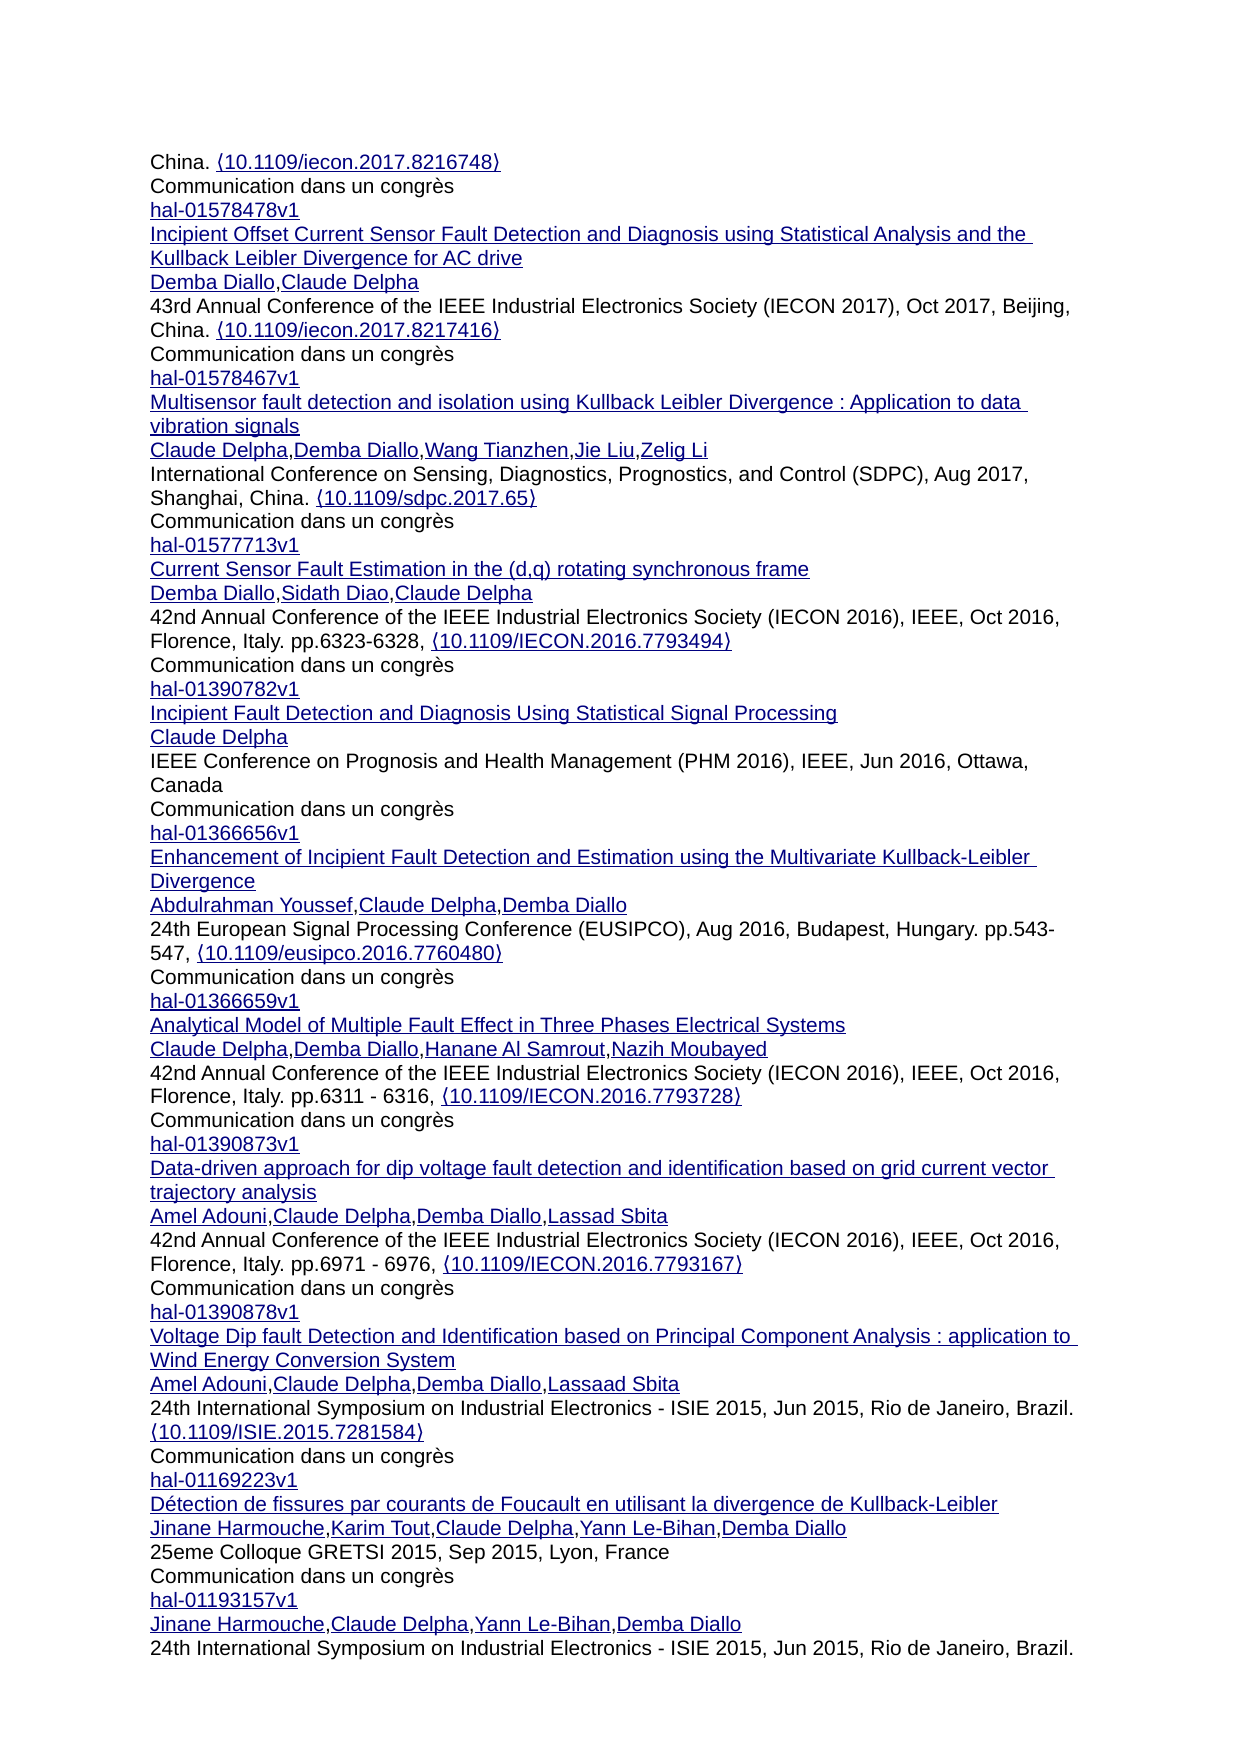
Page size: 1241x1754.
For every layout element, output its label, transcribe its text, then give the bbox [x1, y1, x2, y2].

table_cell Non-Destructive incipient damage detection using Kullback-Leibler divergence Jinane Harmouche,Claude Delpha,Yann Le-Bihan,Demba Diallo 24th International Symposium on Industrial Electronics - ISIE 2015, Jun 2015, Rio de Janeiro, Brazil. pp.913-918, ⟨10.1109/ISIE.2015.7281581⟩ Communication dans un congrès hal-01169228v1 [150, 1611, 1090, 1659]
table_cell Incipient Offset Current Sensor Fault Detection and Diagnosis using Statistical Analysis and the Kullback Leibler Divergence for AC drive Demba Diallo,Claude Delpha 43rd Annual Conference of the IEEE Industrial Electronics Society (IECON 2017), Oct 2017, Beijing, China. ⟨10.1109/iecon.2017.8217416⟩ Communication dans un congrès hal-01578467v1 [150, 222, 1090, 389]
table_cell Analytical Model of Multiple Fault Effect in Three Phases Electrical Systems Claude Delpha,Demba Diallo,Hanane Al Samrout,Nazih Moubayed 42nd Annual Conference of the IEEE Industrial Electronics Society (IECON 2016), IEEE, Oct 2016, Florence, Italy. pp.6311 - 6316, ⟨10.1109/IECON.2016.7793728⟩ Communication dans un congrès hal-01390873v1 [150, 1013, 1090, 1156]
table_cell Détection de fissures par courants de Foucault en utilisant la divergence de Kullback-Leibler Jinane Harmouche,Karim Tout,Claude Delpha,Yann Le-Bihan,Demba Diallo 25eme Colloque GRETSI 2015, Sep 2015, Lyon, France Communication dans un congrès hal-01193157v1 [150, 1492, 1090, 1611]
table_cell Incipient Fault Detection and Diagnosis Using Statistical Signal Processing Claude Delpha IEEE Conference on Prognosis and Health Management (PHM 2016), IEEE, Jun 2016, Ottawa, Canada Communication dans un congrès hal-01366656v1 [150, 701, 1090, 845]
table_cell Enhancement of Incipient Fault Detection and Estimation using the Multivariate Kullback-Leibler Divergence Abdulrahman Youssef,Claude Delpha,Demba Diallo 24th European Signal Processing Conference (EUSIPCO), Aug 2016, Budapest, Hungary. pp.543-547, ⟨10.1109/eusipco.2016.7760480⟩ Communication dans un congrès hal-01366659v1 [150, 845, 1090, 1012]
table_cell Statistical Analysis of Current-based Features for Dip Voltage Fault Detection and Isolation Amel Adouni,Dhia Chariag,Claude Delpha,Demba Diallo,Lassaad Sbita 43rd Annual Conference of the IEEE Industrial Electronics Society (IECON 2017), Oct 2017, Beijing, China. ⟨10.1109/iecon.2017.8216748⟩ Communication dans un congrès hal-01578478v1 [150, 150, 1090, 222]
table_cell Data-driven approach for dip voltage fault detection and identification based on grid current vector trajectory analysis Amel Adouni,Claude Delpha,Demba Diallo,Lassad Sbita 42nd Annual Conference of the IEEE Industrial Electronics Society (IECON 2016), IEEE, Oct 2016, Florence, Italy. pp.6971 - 6976, ⟨10.1109/IECON.2016.7793167⟩ Communication dans un congrès hal-01390878v1 [150, 1156, 1090, 1324]
table_cell Current Sensor Fault Estimation in the (d,q) rotating synchronous frame Demba Diallo,Sidath Diao,Claude Delpha 42nd Annual Conference of the IEEE Industrial Electronics Society (IECON 2016), IEEE, Oct 2016, Florence, Italy. pp.6323-6328, ⟨10.1109/IECON.2016.7793494⟩ Communication dans un congrès hal-01390782v1 [150, 557, 1090, 701]
table_cell Voltage Dip fault Detection and Identification based on Principal Component Analysis : application to Wind Energy Conversion System Amel Adouni,Claude Delpha,Demba Diallo,Lassaad Sbita 24th International Symposium on Industrial Electronics - ISIE 2015, Jun 2015, Rio de Janeiro, Brazil. ⟨10.1109/ISIE.2015.7281584⟩ Communication dans un congrès hal-01169223v1 [150, 1324, 1090, 1492]
table_cell Multisensor fault detection and isolation using Kullback Leibler Divergence : Application to data vibration signals Claude Delpha,Demba Diallo,Wang Tianzhen,Jie Liu,Zelig Li International Conference on Sensing, Diagnostics, Prognostics, and Control (SDPC), Aug 2017, Shanghai, China. ⟨10.1109/sdpc.2017.65⟩ Communication dans un congrès hal-01577713v1 [150, 390, 1090, 557]
